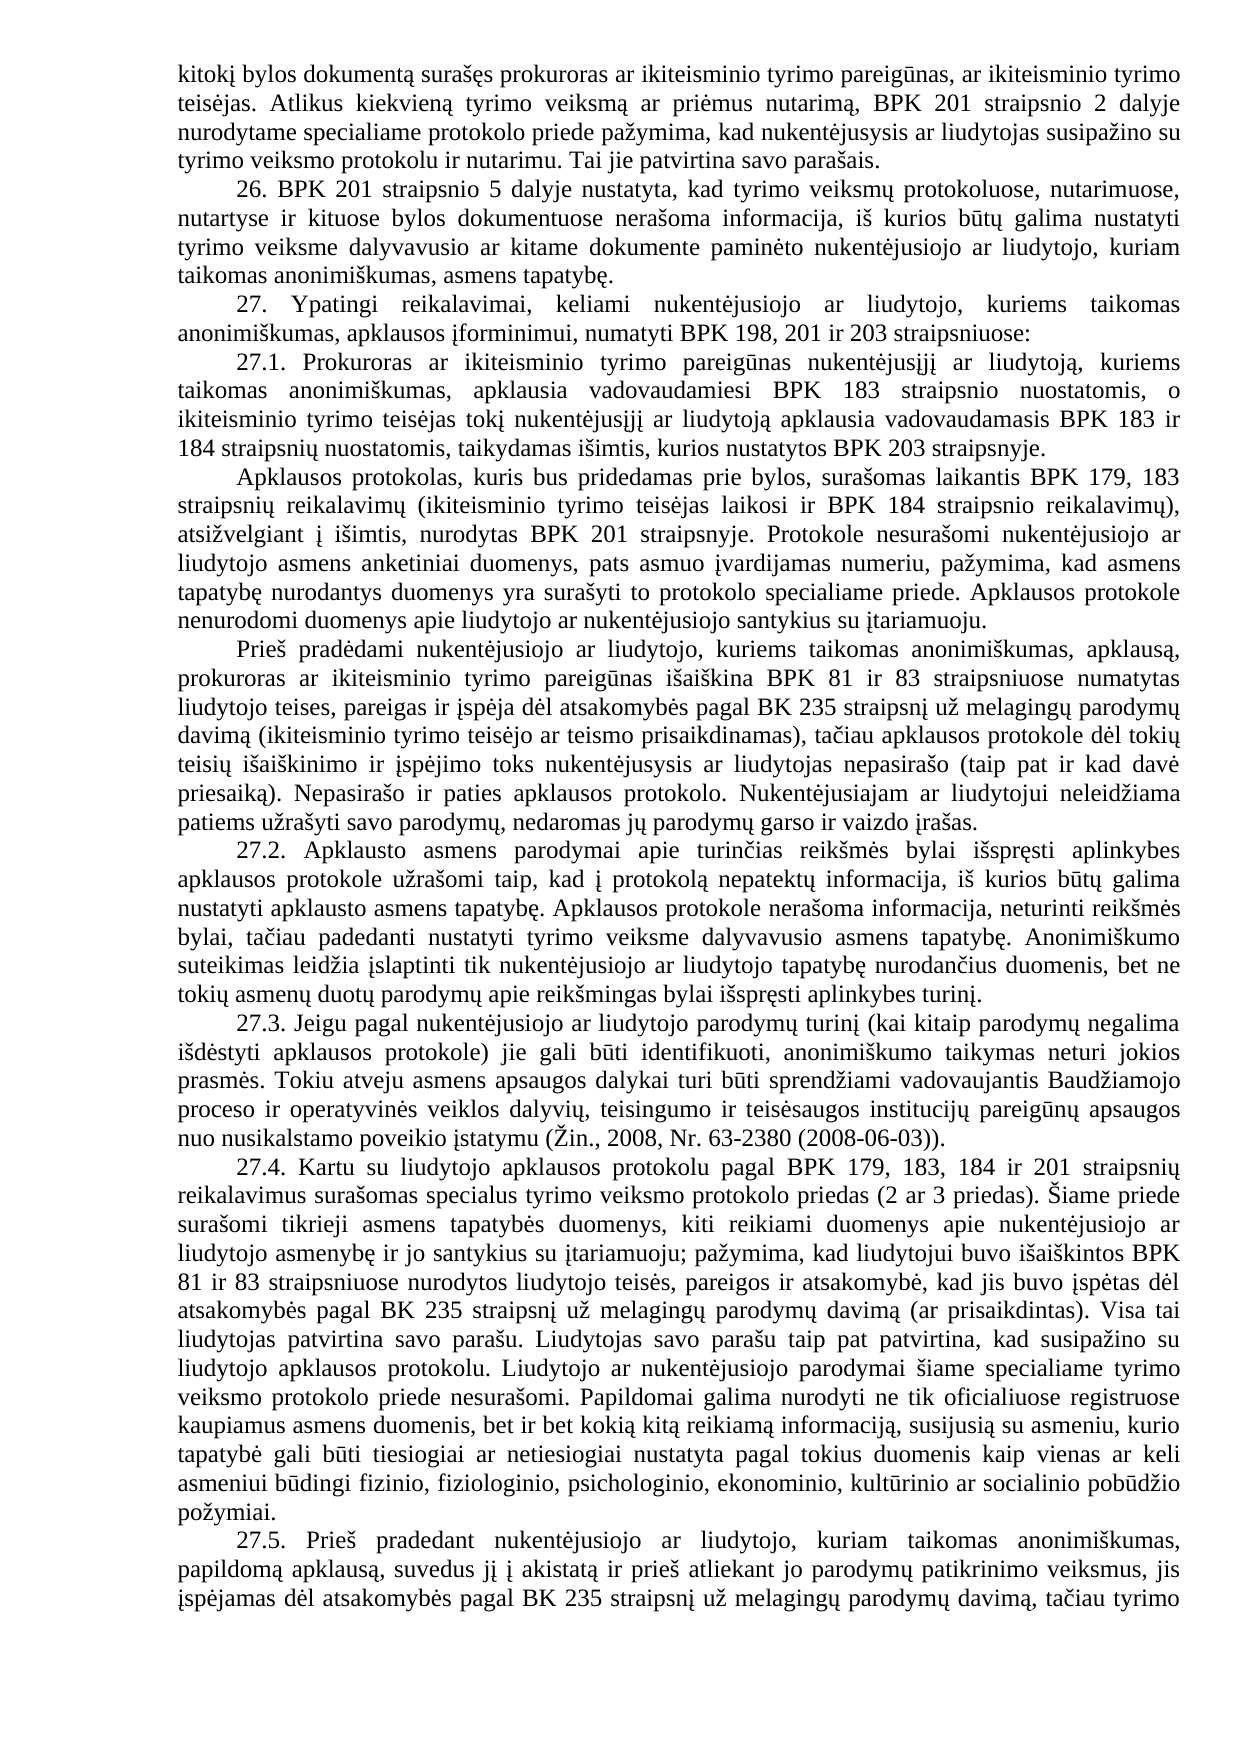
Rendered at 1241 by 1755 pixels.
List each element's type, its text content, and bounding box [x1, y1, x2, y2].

text kitokį bylos dokumentą surašęs prokuroras ar ikiteisminio tyrimo pareigūnas, ar ikiteisminio tyrimo teisėjas. Atlikus kiekvieną tyrimo veiksmą ar priėmus nutarimą, BPK 201 straipsnio 2 dalyje nurodytame specialiame protokolo priede pažymima, kad nukentėjusysis ar liudytojas susipažino su tyrimo veiksmo protokolu ir nutarimu. Tai jie patvirtina savo parašais. [177, 59, 1181, 174]
text 27.5. Prieš pradedant nukentėjusiojo ar liudytojo, kuriam taikomas anonimiškumas, papildomą apklausą, suvedus jį į akistatą ir prieš atliekant jo parodymų patikrinimo veiksmus, jis įspėjamas dėl atsakomybės pagal BK 235 straipsnį už melagingų parodymų davimą, tačiau tyrimo [177, 1525, 1181, 1612]
text Apklausos protokolas, kuris bus pridedamas prie bylos, surašomas laikantis BPK 179, 183 straipsnių reikalavimų (ikiteisminio tyrimo teisėjas laikosi ir BPK 184 straipsnio reikalavimų), atsižvelgiant į išimtis, nurodytas BPK 201 straipsnyje. Protokole nesurašomi nukentėjusiojo ar liudytojo asmens anketiniai duomenys, pats asmuo įvardijamas numeriu, pažymima, kad asmens tapatybę nurodantys duomenys yra surašyti to protokolo specialiame priede. Apklausos protokole nenurodomi duomenys apie liudytojo ar nukentėjusiojo santykius su įtariamuoju. [177, 462, 1181, 634]
text 26. BPK 201 straipsnio 5 dalyje nustatyta, kad tyrimo veiksmų protokoluose, nutarimuose, nutartyse ir kituose bylos dokumentuose nerašoma informacija, iš kurios būtų galima nustatyti tyrimo veiksme dalyvavusio ar kitame dokumente paminėto nukentėjusiojo ar liudytojo, kuriam taikomas anonimiškumas, asmens tapatybę. [177, 174, 1181, 289]
text 27.4. Kartu su liudytojo apklausos protokolu pagal BPK 179, 183, 184 ir 201 straipsnių reikalavimus surašomas specialus tyrimo veiksmo protokolo priedas (2 ar 3 priedas). Šiame priede surašomi tikrieji asmens tapatybės duomenys, kiti reikiami duomenys apie nukentėjusiojo ar liudytojo asmenybę ir jo santykius su įtariamuoju; pažymima, kad liudytojui buvo išaiškintos BPK 81 ir 83 straipsniuose nurodytos liudytojo teisės, pareigos ir atsakomybė, kad jis buvo įspėtas dėl atsakomybės pagal BK 235 straipsnį už melagingų parodymų davimą (ar prisaikdintas). Visa tai liudytojas patvirtina savo parašu. Liudytojas savo parašu taip pat patvirtina, kad susipažino su liudytojo apklausos protokolu. Liudytojo ar nukentėjusiojo parodymai šiame specialiame tyrimo veiksmo protokolo priede nesurašomi. Papildomai galima nurodyti ne tik oficialiuose registruose kaupiamus asmens duomenis, bet ir bet kokią kitą reikiamą informaciją, susijusią su asmeniu, kurio tapatybė gali būti tiesiogiai ar netiesiogiai nustatyta pagal tokius duomenis kaip vienas ar keli asmeniui būdingi fizinio, fiziologinio, psichologinio, ekonominio, kultūrinio ar socialinio pobūdžio požymiai. [177, 1152, 1181, 1525]
text 27.3. Jeigu pagal nukentėjusiojo ar liudytojo parodymų turinį (kai kitaip parodymų negalima išdėstyti apklausos protokole) jie gali būti identifikuoti, anonimiškumo taikymas neturi jokios prasmės. Tokiu atveju asmens apsaugos dalykai turi būti sprendžiami vadovaujantis Baudžiamojo proceso ir operatyvinės veiklos dalyvių, teisingumo ir teisėsaugos institucijų pareigūnų apsaugos nuo nusikalstamo poveikio įstatymu (Žin., 2008, Nr. 63-2380 (2008-06-03)). [177, 1008, 1181, 1152]
text 27.2. Apklausto asmens parodymai apie turinčias reikšmės bylai išspręsti aplinkybes apklausos protokole užrašomi taip, kad į protokolą nepatektų informacija, iš kurios būtų galima nustatyti apklausto asmens tapatybę. Apklausos protokole nerašoma informacija, neturinti reikšmės bylai, tačiau padedanti nustatyti tyrimo veiksme dalyvavusio asmens tapatybę. Anonimiškumo suteikimas leidžia įslaptinti tik nukentėjusiojo ar liudytojo tapatybę nurodančius duomenis, bet ne tokių asmenų duotų parodymų apie reikšmingas bylai išspręsti aplinkybes turinį. [177, 835, 1181, 1008]
text Prieš pradėdami nukentėjusiojo ar liudytojo, kuriems taikomas anonimiškumas, apklausą, prokuroras ar ikiteisminio tyrimo pareigūnas išaiškina BPK 81 ir 83 straipsniuose numatytas liudytojo teises, pareigas ir įspėja dėl atsakomybės pagal BK 235 straipsnį už melagingų parodymų davimą (ikiteisminio tyrimo teisėjo ar teismo prisaikdinamas), tačiau apklausos protokole dėl tokių teisių išaiškinimo ir įspėjimo toks nukentėjusysis ar liudytojas nepasirašo (taip pat ir kad davė priesaiką). Nepasirašo ir paties apklausos protokolo. Nukentėjusiajam ar liudytojui neleidžiama patiems užrašyti savo parodymų, nedaromas jų parodymų garso ir vaizdo įrašas. [177, 634, 1181, 835]
text 27.1. Prokuroras ar ikiteisminio tyrimo pareigūnas nukentėjusįjį ar liudytoją, kuriems taikomas anonimiškumas, apklausia vadovaudamiesi BPK 183 straipsnio nuostatomis, o ikiteisminio tyrimo teisėjas tokį nukentėjusįjį ar liudytoją apklausia vadovaudamasis BPK 183 ir 184 straipsnių nuostatomis, taikydamas išimtis, kurios nustatytos BPK 203 straipsnyje. [177, 347, 1181, 462]
text 27. Ypatingi reikalavimai, keliami nukentėjusiojo ar liudytojo, kuriems taikomas anonimiškumas, apklausos įforminimui, numatyti BPK 198, 201 ir 203 straipsniuose: [177, 289, 1181, 347]
